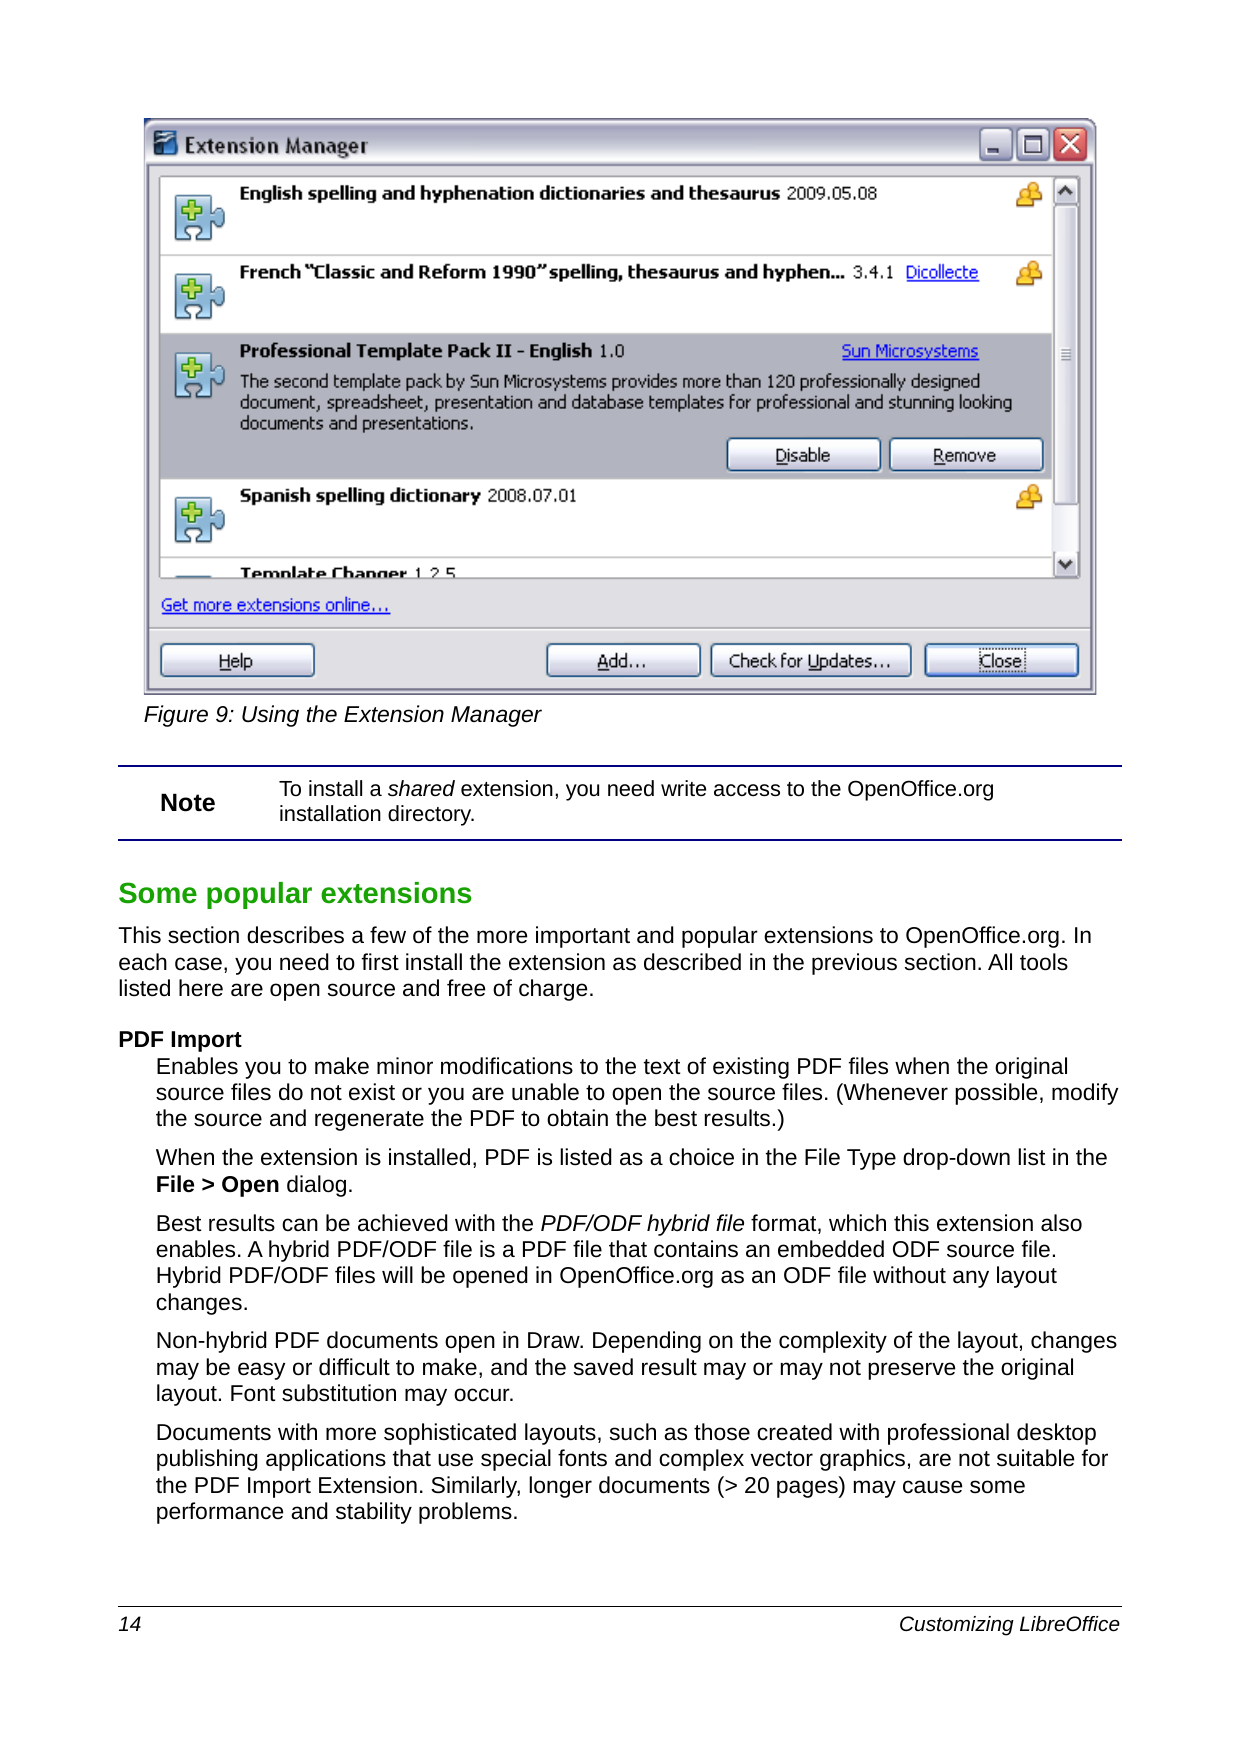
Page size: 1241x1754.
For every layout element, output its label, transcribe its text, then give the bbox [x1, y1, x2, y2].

table_header Note [118, 767, 257, 839]
text This section describes a few of the more important and popular extensions to OpenOffice.org. In each case, you need to first install the extension as described in the previous section. All tools listed here are open source and free of charge. [118, 922, 1122, 1001]
text Non-hybrid PDF documents open in Draw. Depending on the complexity of the layout, changes may be easy or difficult to make, and the saved result may or may not preserve the original layout. Font substitution may occur. [156, 1327, 1122, 1406]
table_header To install a shared extension, you need write access to the OpenOffice.org installation directory. [258, 767, 1122, 839]
text When the extension is installed, PDF is listed as a choice in the File Type drop-down list in the File > Open dialog. [156, 1144, 1122, 1197]
text Enables you to make minor modifications to the text of existing PDF files when the original source files do not exist or you are unable to open the source files. (Whenever possible, modify the source and regenerate the PDF to obtain the best results.) [156, 1053, 1122, 1132]
text PDF Import [118, 1026, 1122, 1053]
subtitle Some popular extensions [118, 876, 1122, 910]
text Figure 9: Using the Extension Manager [144, 701, 1097, 728]
picture [143, 118, 1097, 695]
text Documents with more sophisticated layouts, such as those created with professional desktop publishing applications that use special fonts and complex vector graphics, are not suitable for the PDF Import Extension. Similarly, longer documents (> 20 pages) may cause some performance and stability problems. [156, 1419, 1122, 1524]
text Best results can be achieved with the PDF/ODF hybrid file format, which this extension also enables. A hybrid PDF/ODF file is a PDF file that contains an embedded ODF source file. Hybrid PDF/ODF files will be opened in OpenOffice.org as an ODF file without any layout changes. [156, 1209, 1122, 1315]
